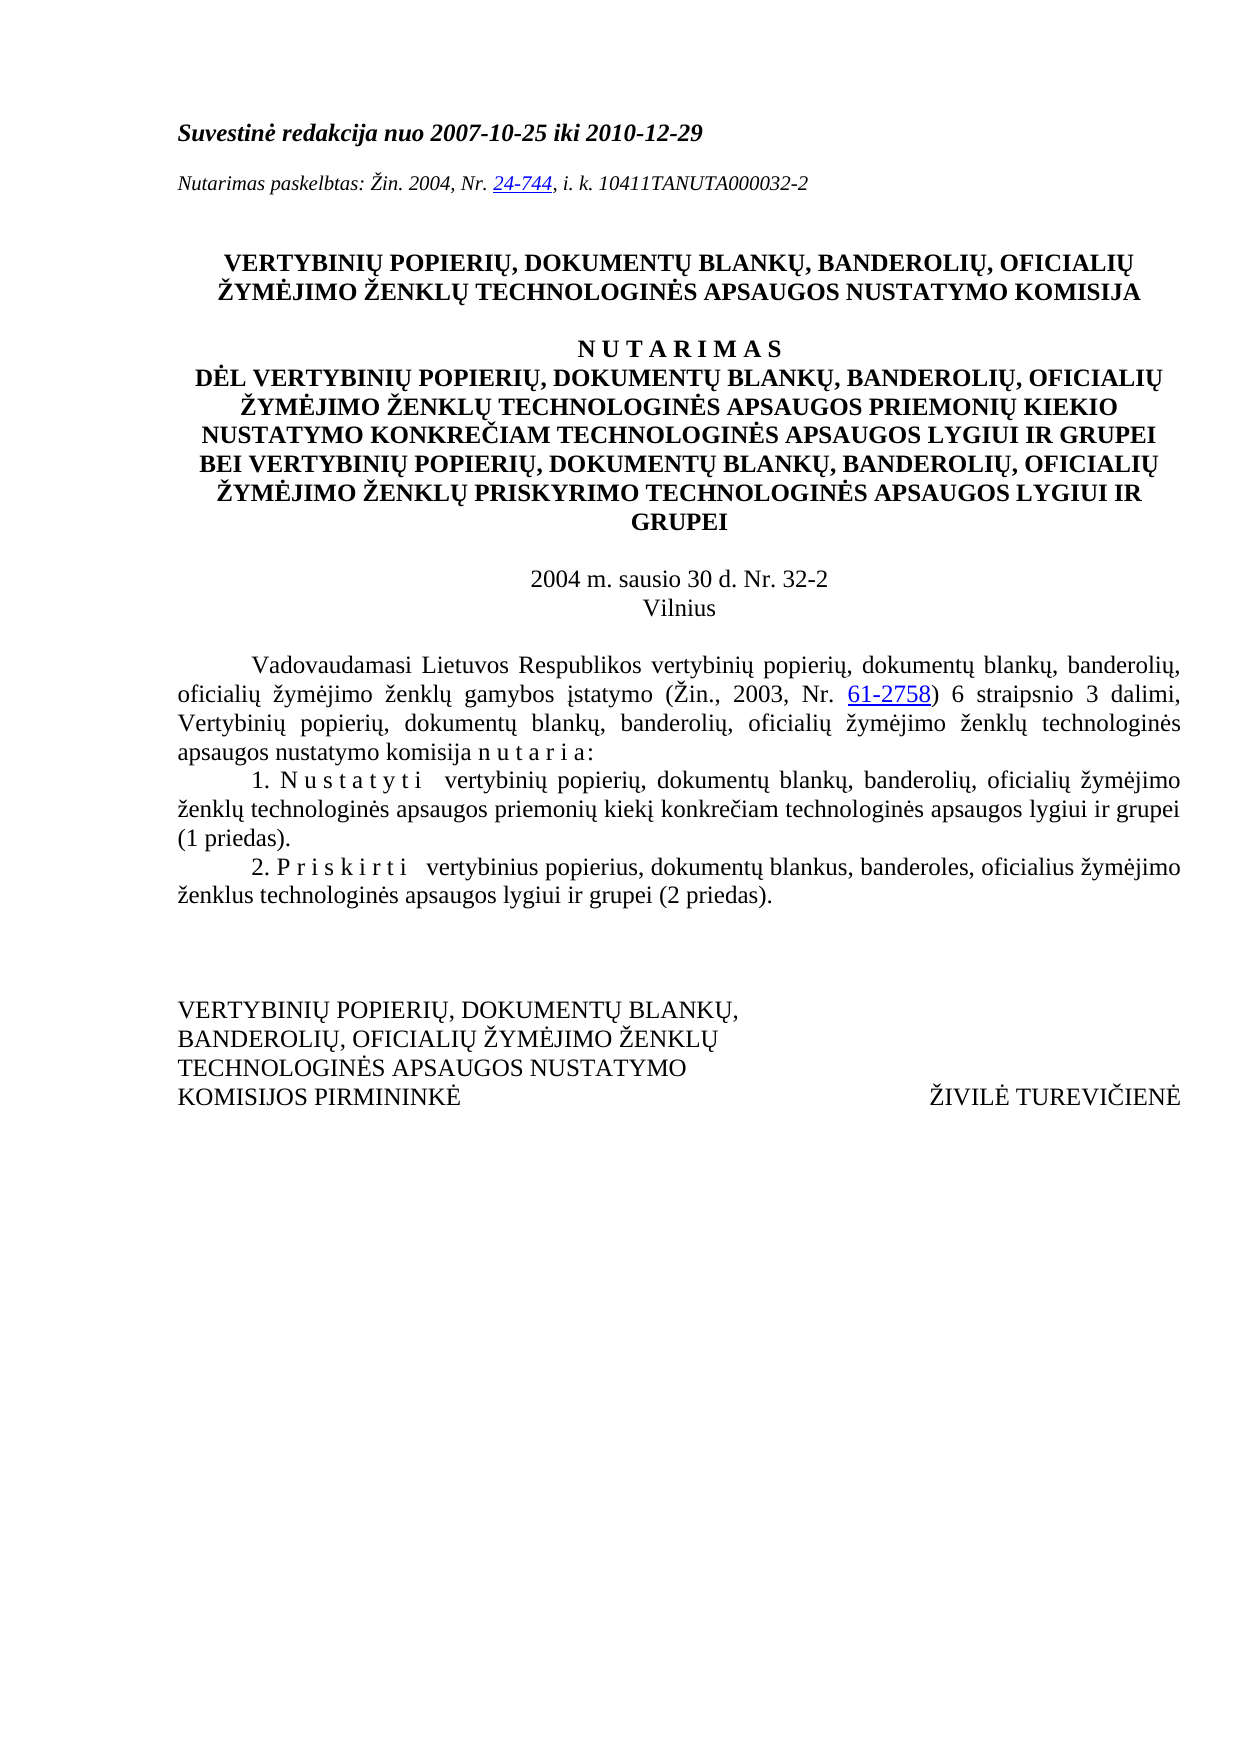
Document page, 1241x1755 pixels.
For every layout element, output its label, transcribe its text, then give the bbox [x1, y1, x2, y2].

text Nutarimas paskelbtas: Žin. 2004, Nr. 24-744, i. k. 10411TANUTA000032-2 [177, 171, 1181, 195]
text banderolių, oficialių žymėjimo ženklų [177, 1024, 1181, 1053]
text 2. Priskirti vertybinius popierius, dokumentų blankus, banderoles, oficialius žymėjimo ženklus technologinės apsaugos lygiui ir grupei (2 priedas). [177, 852, 1181, 909]
text DĖL VERTYBINIŲ POPIERIŲ, DOKUMENTŲ BLANKŲ, BANDEROLIŲ, OFICIALIŲ ŽYMĖJIMO ŽENKLŲ TECHNOLOGINĖS APSAUGOS PRIEMONIŲ KIEKIO NUSTATYMO KONKREČIAM TECHNOLOGINĖS APSAUGOS LYGIUI IR GRUPEI BEI VERTYBINIŲ POPIERIŲ, DOKUMENTŲ BLANKŲ, BANDEROLIŲ, OFICIALIŲ ŽYMĖJIMO ŽENKLŲ PRISKYRIMO TECHNOLOGINĖS APSAUGOS LYGIUI IR GRUPEI [177, 363, 1181, 535]
text Suvestinė redakcija nuo 2007-10-25 iki 2010-12-29 [177, 118, 1181, 147]
text N U T A R I M A S [177, 334, 1181, 363]
text 2004 m. sausio 30 d. Nr. 32-2 [177, 564, 1181, 593]
text Vadovaudamasi Lietuvos Respublikos vertybinių popierių, dokumentų blankų, banderolių, oficialių žymėjimo ženklų gamybos įstatymo (Žin., 2003, Nr. 61-2758) 6 straipsnio 3 dalimi, Vertybinių popierių, dokumentų blankų, banderolių, oficialių žymėjimo ženklų technologinės apsaugos nustatymo komisija nutaria: [177, 650, 1181, 765]
text technologinės apsaugos nustatymo [177, 1053, 1181, 1082]
text Vertybinių popierių, dokumentų blankų, [177, 995, 1181, 1024]
text Vilnius [177, 593, 1181, 622]
text 1. Nustatyti vertybinių popierių, dokumentų blankų, banderolių, oficialių žymėjimo ženklų technologinės apsaugos priemonių kiekį konkrečiam technologinės apsaugos lygiui ir grupei (1 priedas). [177, 765, 1181, 852]
text komisijos pirmininkė Živilė Turevičienė [177, 1082, 1181, 1110]
text VERTYBINIŲ POPIERIŲ, DOKUMENTŲ BLANKŲ, BANDEROLIŲ, OFICIALIŲ ŽYMĖJIMO ŽENKLŲ TECHNOLOGINĖS APSAUGOS NUSTATYMO KOMISIJA [177, 248, 1181, 305]
